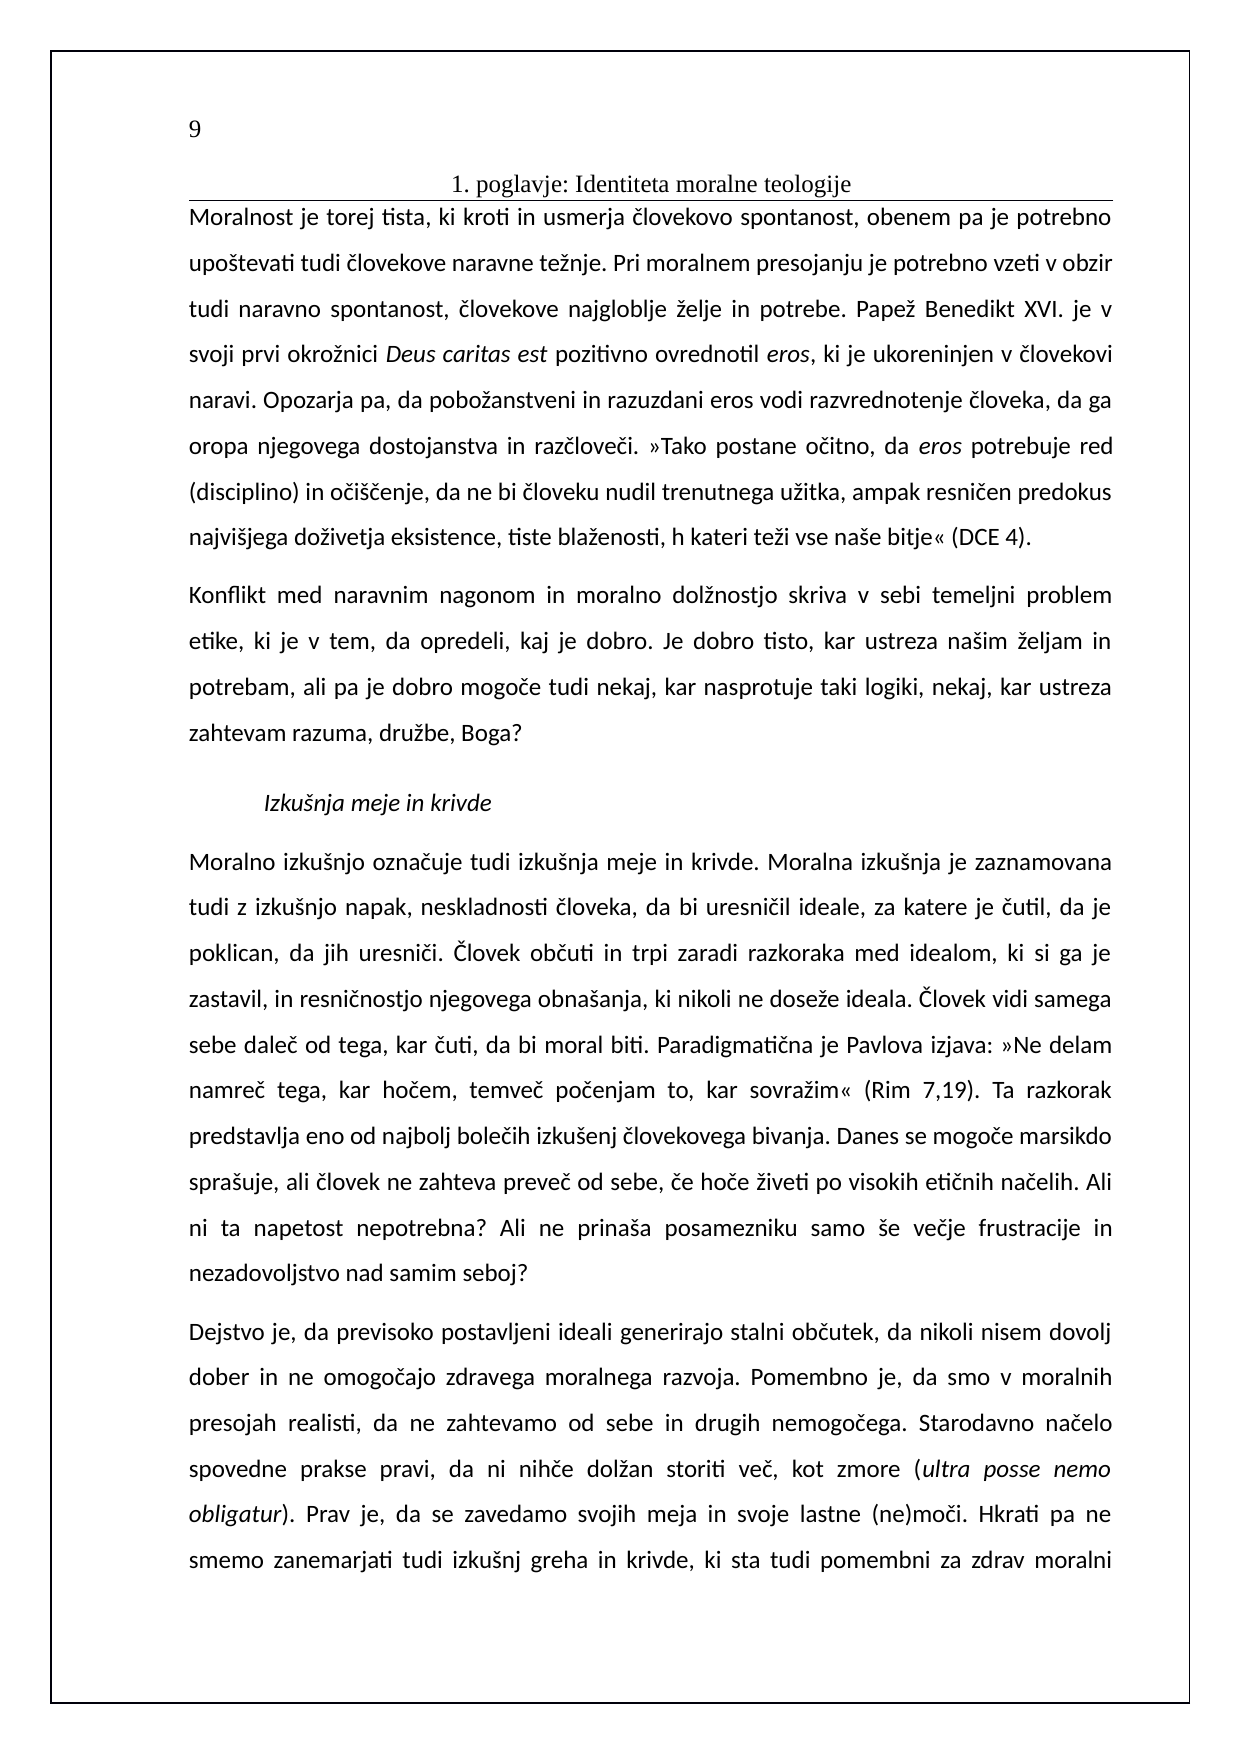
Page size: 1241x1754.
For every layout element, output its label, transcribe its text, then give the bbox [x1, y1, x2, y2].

text Konflikt med naravnim nagonom in moralno dolžnostjo skriva v sebi temeljni problem etike, ki je v tem, da opredeli, kaj je dobro. Je dobro tisto, kar ustreza našim željam in potrebam, ali pa je dobro mogoče tudi nekaj, kar nasprotuje taki logiki, nekaj, kar ustreza zahtevam razuma, družbe, Boga? [189, 580, 1113, 747]
text Moralno izkušnjo označuje tudi izkušnja meje in krivde. Moralna izkušnja je zaznamovana tudi z izkušnjo napak, neskladnosti človeka, da bi uresničil ideale, za katere je čutil, da je poklican, da jih uresniči. Človek občuti in trpi zaradi razkoraka med idealom, ki si ga je zastavil, in resničnostjo njegovega obnašanja, ki nikoli ne doseže ideala. Človek vidi samega sebe daleč od tega, kar čuti, da bi moral biti. Paradigmatična je Pavlova izjava: »Ne delam namreč tega, kar hočem, temveč počenjam to, kar sovražim« (Rim 7,19). Ta razkorak predstavlja eno od najbolj bolečih izkušenj človekovega bivanja. Danes se mogoče marsikdo sprašuje, ali človek ne zahteva preveč od sebe, če hoče živeti po visokih etičnih načelih. Ali ni ta napetost nepotrebna? Ali ne prinaša posamezniku samo še večje frustracije in nezadovoljstvo nad samim seboj? [189, 846, 1113, 1288]
text Moralnost je torej tista, ki kroti in usmerja človekovo spontanost, obenem pa je potrebno upoštevati tudi človekove naravne težnje. Pri moralnem presojanju je potrebno vzeti v obzir tudi naravno spontanost, človekove najgloblje želje in potrebe. Papež Benedikt XVI. je v svoji prvi okrožnici Deus caritas est pozitivno ovrednotil eros, ki je ukoreninjen v človekovi naravi. Opozarja pa, da pobožanstveni in razuzdani eros vodi razvrednotenje človeka, da ga oropa njegovega dostojanstva in razčloveči. »Tako postane očitno, da eros potrebuje red (disciplino) in očiščenje, da ne bi človeku nudil trenutnega užitka, ampak resničen predokus najvišjega doživetja eksistence, tiste blaženosti, h kateri teži vse naše bitje« (DCE 4). [189, 201, 1113, 552]
subtitle Izkušnja meje in krivde [189, 788, 1113, 818]
text Dejstvo je, da previsoko postavljeni ideali generirajo stalni občutek, da nikoli nisem dovolj dober in ne omogočajo zdravega moralnega razvoja. Pomembno je, da smo v moralnih presojah realisti, da ne zahtevamo od sebe in drugih nemogočega. Starodavno načelo spovedne prakse pravi, da ni nihče dolžan storiti več, kot zmore (ultra posse nemo obligatur). Prav je, da se zavedamo svojih meja in svoje lastne (ne)moči. Hkrati pa ne smemo zanemarjati tudi izkušnj greha in krivde, ki sta tudi pomembni za zdrav moralni [189, 1316, 1113, 1575]
